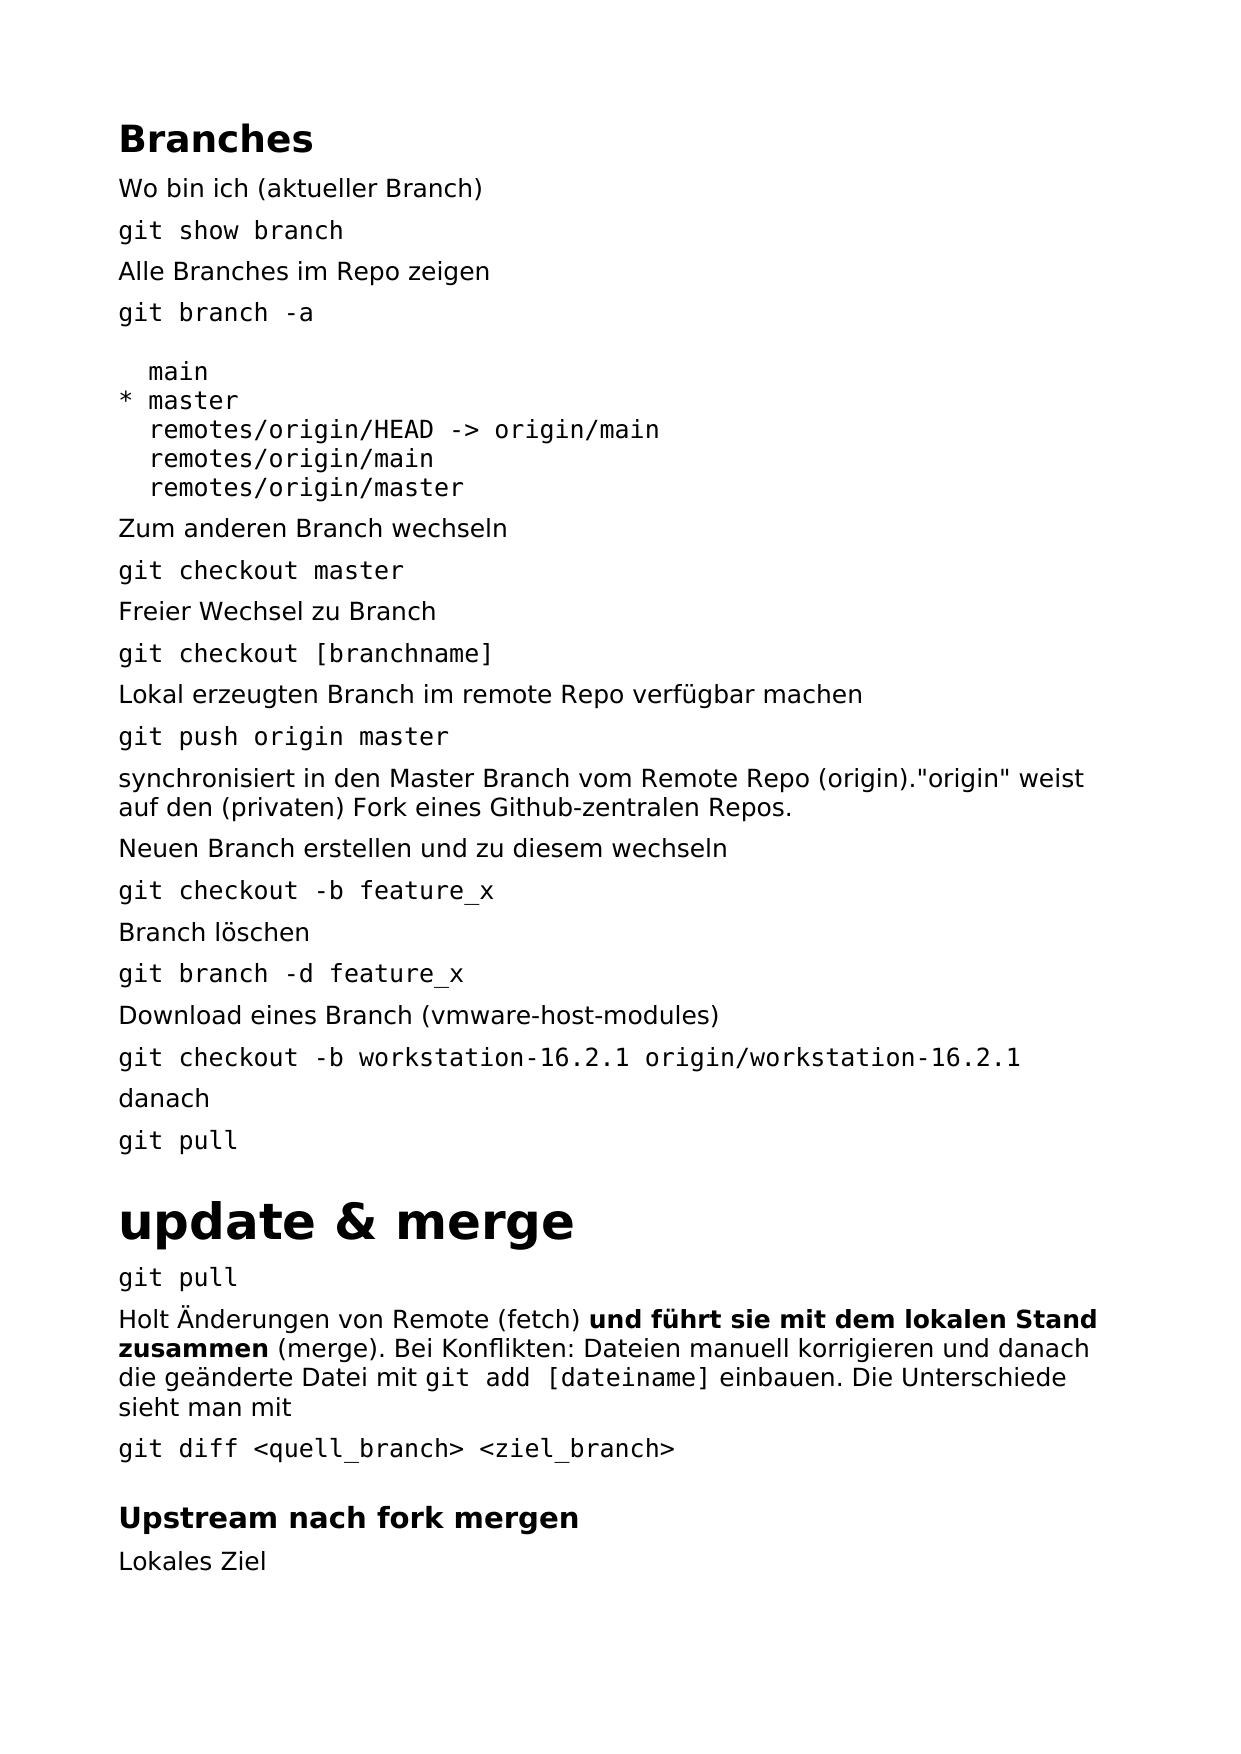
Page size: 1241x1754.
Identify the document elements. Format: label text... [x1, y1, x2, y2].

text git show branch [118, 216, 1122, 245]
text git checkout [branchname] [118, 639, 1122, 668]
text Lokal erzeugten Branch im remote Repo verfügbar machen [118, 680, 1122, 709]
text Download eines Branch (vmware-host-modules) [118, 1001, 1122, 1030]
text git checkout master [118, 556, 1122, 585]
text Alle Branches im Repo zeigen [118, 257, 1122, 286]
text Neuen Branch erstellen und zu diesem wechseln [118, 834, 1122, 864]
text git pull [118, 1264, 1122, 1293]
text Holt Änderungen von Remote (fetch) und führt sie mit dem lokalen Stand zusammen (merge). Bei Konflikten: Dateien manuell korrigieren und danach die geänderte Datei mit git add [dateiname] einbauen. Die Unterschiede sieht man mit [118, 1305, 1122, 1422]
subtitle update & merge [118, 1193, 1122, 1251]
text git checkout -b workstation-16.2.1 origin/workstation-16.2.1 [118, 1043, 1122, 1072]
text git branch -a main * master remotes/origin/HEAD -> origin/main remotes/origin/main remotes/origin/master [118, 298, 1122, 503]
text git diff <quell_branch> <ziel_branch> [118, 1434, 1122, 1464]
text Freier Wechsel zu Branch [118, 597, 1122, 626]
text Wo bin ich (aktueller Branch) [118, 174, 1122, 203]
text git push origin master [118, 722, 1122, 751]
text Lokales Ziel [118, 1548, 1122, 1577]
text Branch löschen [118, 918, 1122, 947]
text danach [118, 1084, 1122, 1114]
subtitle Branches [118, 118, 1122, 162]
text git branch -d feature_x [118, 959, 1122, 989]
text git checkout -b feature_x [118, 876, 1122, 905]
text synchronisiert in den Master Branch vom Remote Repo (origin)."origin" weist auf den (privaten) Fork eines Github-zentralen Repos. [118, 764, 1122, 822]
subtitle Upstream nach fork mergen [118, 1501, 1122, 1535]
text git pull [118, 1126, 1122, 1155]
text Zum anderen Branch wechseln [118, 514, 1122, 544]
